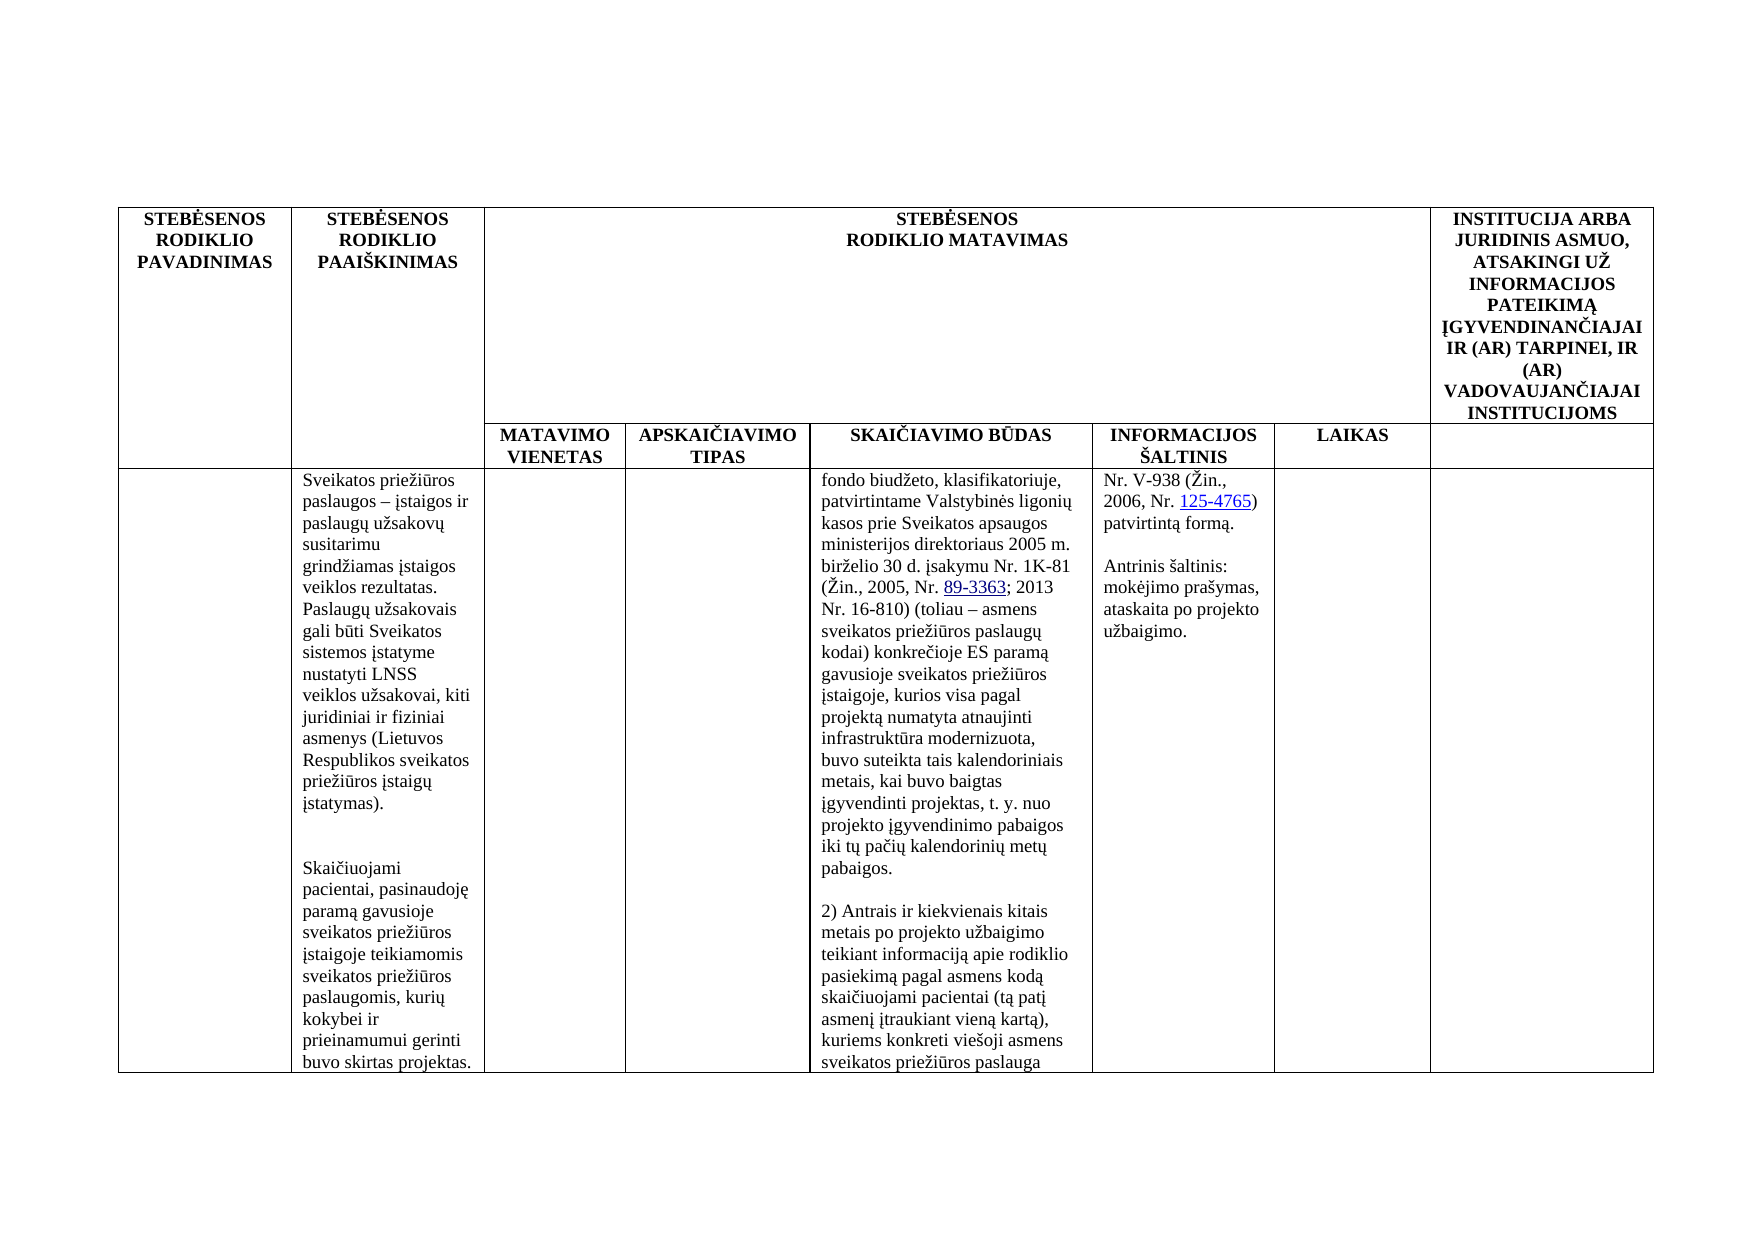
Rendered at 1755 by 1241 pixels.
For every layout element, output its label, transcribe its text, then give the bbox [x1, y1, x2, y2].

table_cell Sveikatos priežiūros paslaugos – įstaigos ir paslaugų užsakovų susitarimu grindžiamas įstaigos veiklos rezultatas. Paslaugų užsakovais gali būti Sveikatos sistemos įstatyme nustatyti LNSS veiklos užsakovai, kiti juridiniai ir fiziniai asmenys (Lietuvos Respublikos sveikatos priežiūros įstaigų įstatymas). Skaičiuojami pacientai, pasinaudoję paramą gavusioje sveikatos priežiūros įstaigoje teikiamomis sveikatos priežiūros paslaugomis, kurių kokybei ir prieinamumui gerinti buvo skirtas projektas. [292, 469, 484, 1072]
table_header STEBĖSENOS RODIKLIO PAAIŠKINIMAS [292, 208, 484, 467]
table_cell [1275, 469, 1430, 1072]
table_cell [1431, 424, 1653, 467]
table_cell [1431, 469, 1653, 1072]
table_cell LAIKAS [1275, 424, 1430, 467]
table_cell [119, 469, 291, 1072]
table_cell APSKAIČIAVIMO TIPAS [626, 424, 809, 467]
table_cell SKAIČIAVIMO BŪDAS [811, 424, 1092, 467]
table_cell fondo biudžeto, klasifikatoriuje, patvirtintame Valstybinės ligonių kasos prie Sveikatos apsaugos ministerijos direktoriaus 2005 m. birželio 30 d. įsakymu Nr. 1K-81 (Žin., 2005, Nr. 89-3363; 2013 Nr. 16-810) (toliau – asmens sveikatos priežiūros paslaugų kodai) konkrečioje ES paramą gavusioje sveikatos priežiūros įstaigoje, kurios visa pagal projektą numatyta atnaujinti infrastruktūra modernizuota, buvo suteikta tais kalendoriniais metais, kai buvo baigtas įgyvendinti projektas, t. y. nuo projekto įgyvendinimo pabaigos iki tų pačių kalendorinių metų pabaigos. 2) Antrais ir kiekvienais kitais metais po projekto užbaigimo teikiant informaciją apie rodiklio pasiekimą pagal asmens kodą skaičiuojami pacientai (tą patį asmenį įtraukiant vieną kartą), kuriems konkreti viešoji asmens sveikatos priežiūros paslauga [811, 469, 1092, 1072]
table_header STEBĖSENOS RODIKLIO MATAVIMAS [485, 208, 1430, 423]
table_cell INFORMACIJOS ŠALTINIS [1093, 424, 1274, 467]
table_cell Nr. V-938 (Žin., 2006, Nr. 125-4765) patvirtintą formą. Antrinis šaltinis: mokėjimo prašymas, ataskaita po projekto užbaigimo. [1093, 469, 1274, 1072]
table_cell [485, 469, 625, 1072]
table_header INSTITUCIJA ARBA JURIDINIS ASMUO, ATSAKINGI UŽ INFORMACIJOS PATEIKIMĄ ĮGYVENDINANČIAJAI IR (AR) TARPINEI, IR (AR) VADOVAUJANČIAJAI INSTITUCIJOMS [1431, 208, 1653, 423]
table_cell MATAVIMO VIENETAS [485, 424, 625, 467]
table_header STEBĖSENOS RODIKLIO PAVADINIMAS [119, 208, 291, 467]
table_cell [626, 469, 809, 1072]
